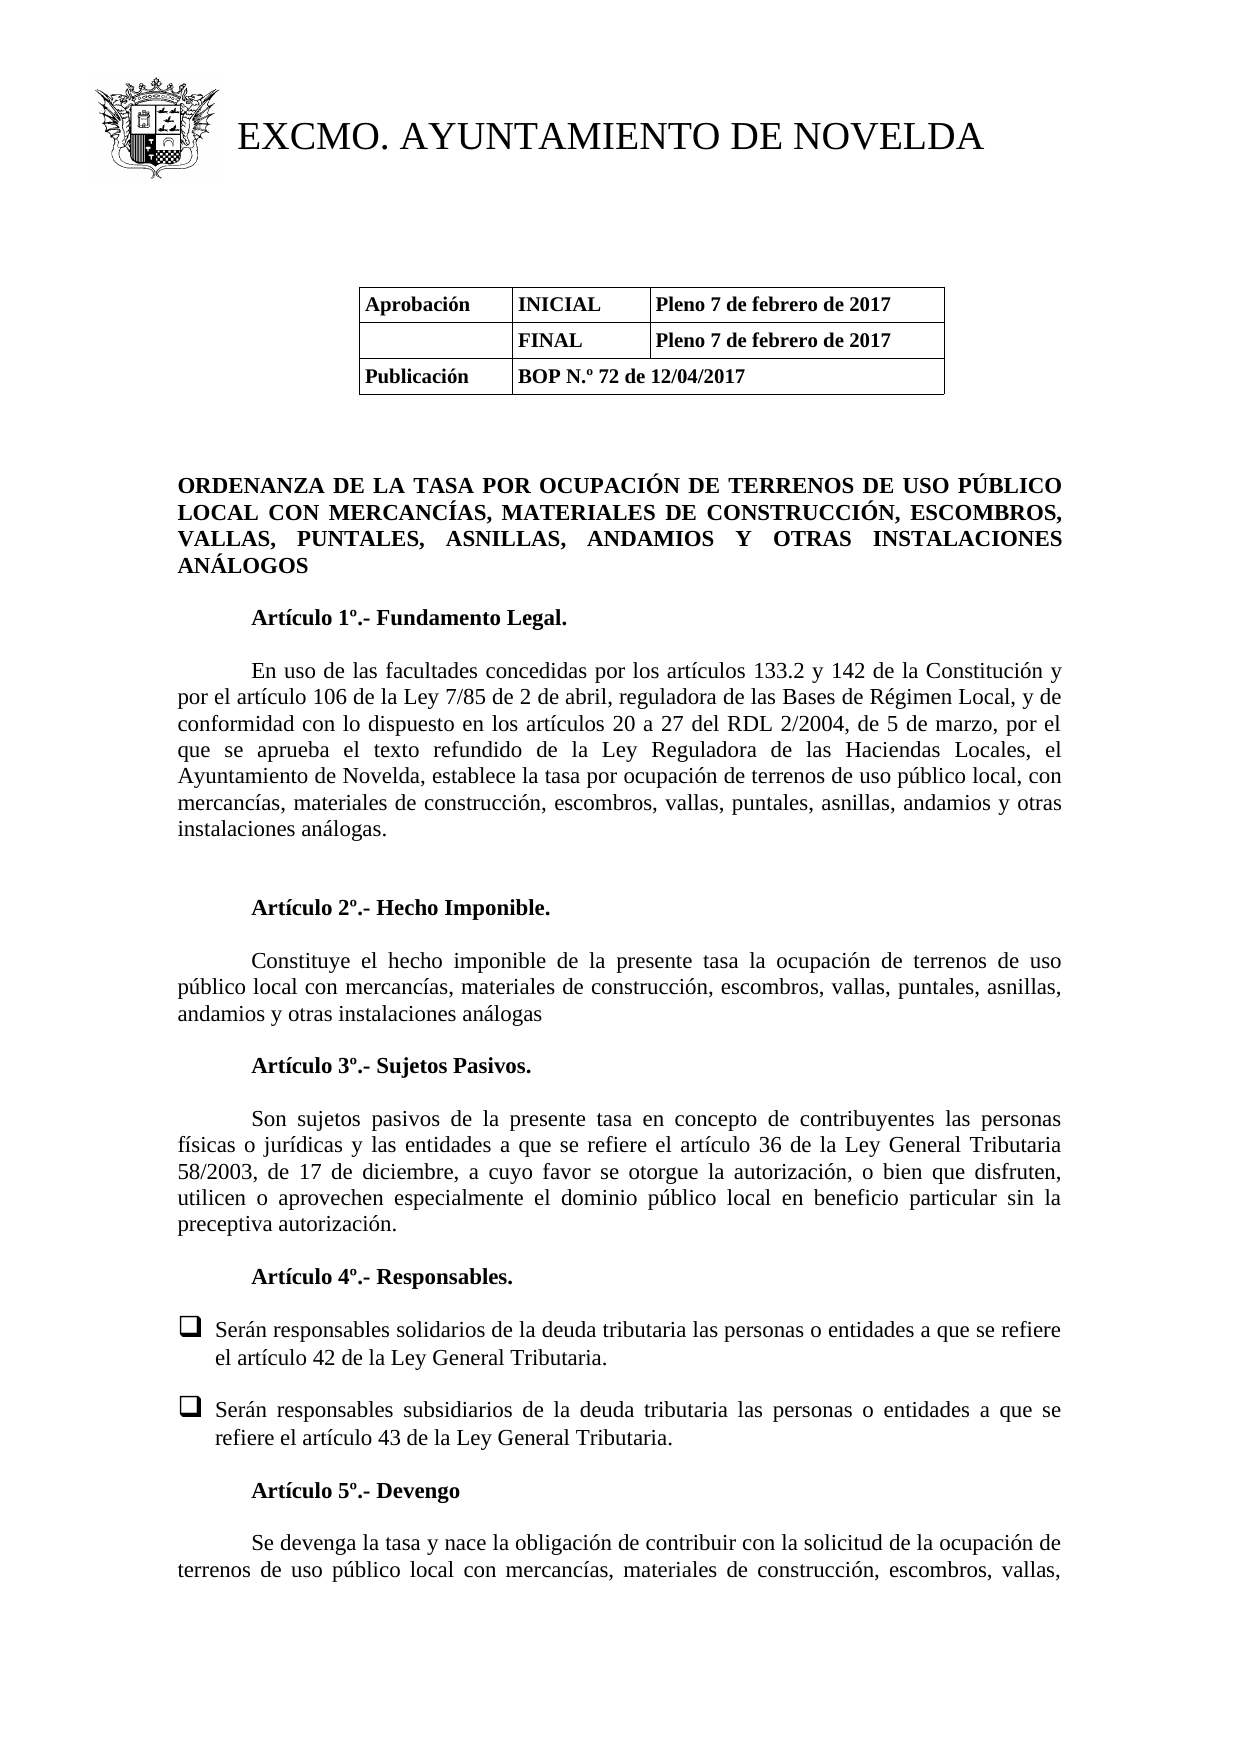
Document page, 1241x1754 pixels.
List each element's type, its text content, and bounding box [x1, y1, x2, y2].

table_cell Publicación [360, 359, 512, 393]
table_cell Pleno 7 de febrero de 2017 [651, 323, 944, 358]
text Artículo 3º.- Sujetos Pasivos. [177, 1052, 1063, 1079]
text Son sujetos pasivos de la presente tasa en concepto de contribuyentes las personas físicas o jurídicas y las entidades a que se refiere el artículo 36 de la Ley General Tributaria 58/2003, de 17 de diciembre, a cuyo favor se otorgue la autorización, o bien que disfruten, utilicen o aprovechen especialmente el dominio público local en beneficio particular sin la preceptiva autorización. [177, 1105, 1063, 1237]
text Artículo 2º.- Hecho Imponible. [177, 894, 1063, 921]
text ORDENANZA DE LA TASA POR OCUPACIÓN DE TERRENOS DE USO PÚBLICO LOCAL CON MERCANCÍAS, MATERIALES DE CONSTRUCCIÓN, ESCOMBROS, VALLAS, PUNTALES, ASNILLAS, ANDAMIOS Y OTRAS INSTALACIONES ANÁLOGOS [177, 473, 1063, 578]
table_cell FINAL [513, 323, 650, 358]
picture [90, 76, 220, 183]
text Artículo 5º.- Devengo [177, 1477, 1063, 1503]
text Se devenga la tasa y nace la obligación de contribuir con la solicitud de la ocupación de terrenos de uso público local con mercancías, materiales de construcción, escombros, vallas, [177, 1529, 1063, 1582]
text Artículo 1º.- Fundamento Legal. [177, 604, 1063, 631]
list Serán responsables solidarios de la deuda tributaria las personas o entidades a que se refiere el artículo 42 de la Ley General Tributaria. [177, 1316, 1063, 1370]
list Serán responsables subsidiarios de la deuda tributaria las personas o entidades a que se refiere el artículo 43 de la Ley General Tributaria. [177, 1396, 1063, 1450]
text Artículo 4º.- Responsables. [177, 1263, 1063, 1289]
table_header INICIAL [513, 288, 650, 322]
text En uso de las facultades concedidas por los artículos 133.2 y 142 de la Constitución y por el artículo 106 de la Ley 7/85 de 2 de abril, reguladora de las Bases de Régimen Local, y de conformidad con lo dispuesto en los artículos 20 a 27 del RDL 2/2004, de 5 de marzo, por el que se aprueba el texto refundido de la Ley Reguladora de las Haciendas Locales, el Ayuntamiento de Novelda, establece la tasa por ocupación de terrenos de uso público local, con mercancías, materiales de construcción, escombros, vallas, puntales, asnillas, andamios y otras instalaciones análogas. [177, 657, 1063, 842]
table_cell [360, 323, 512, 358]
table_header Aprobación [360, 288, 512, 322]
table_cell BOP N.º 72 de 12/04/2017 [513, 359, 944, 393]
text Constituye el hecho imponible de la presente tasa la ocupación de terrenos de uso público local con mercancías, materiales de construcción, escombros, vallas, puntales, asnillas, andamios y otras instalaciones análogas [177, 947, 1063, 1026]
table_header Pleno 7 de febrero de 2017 [651, 288, 944, 322]
